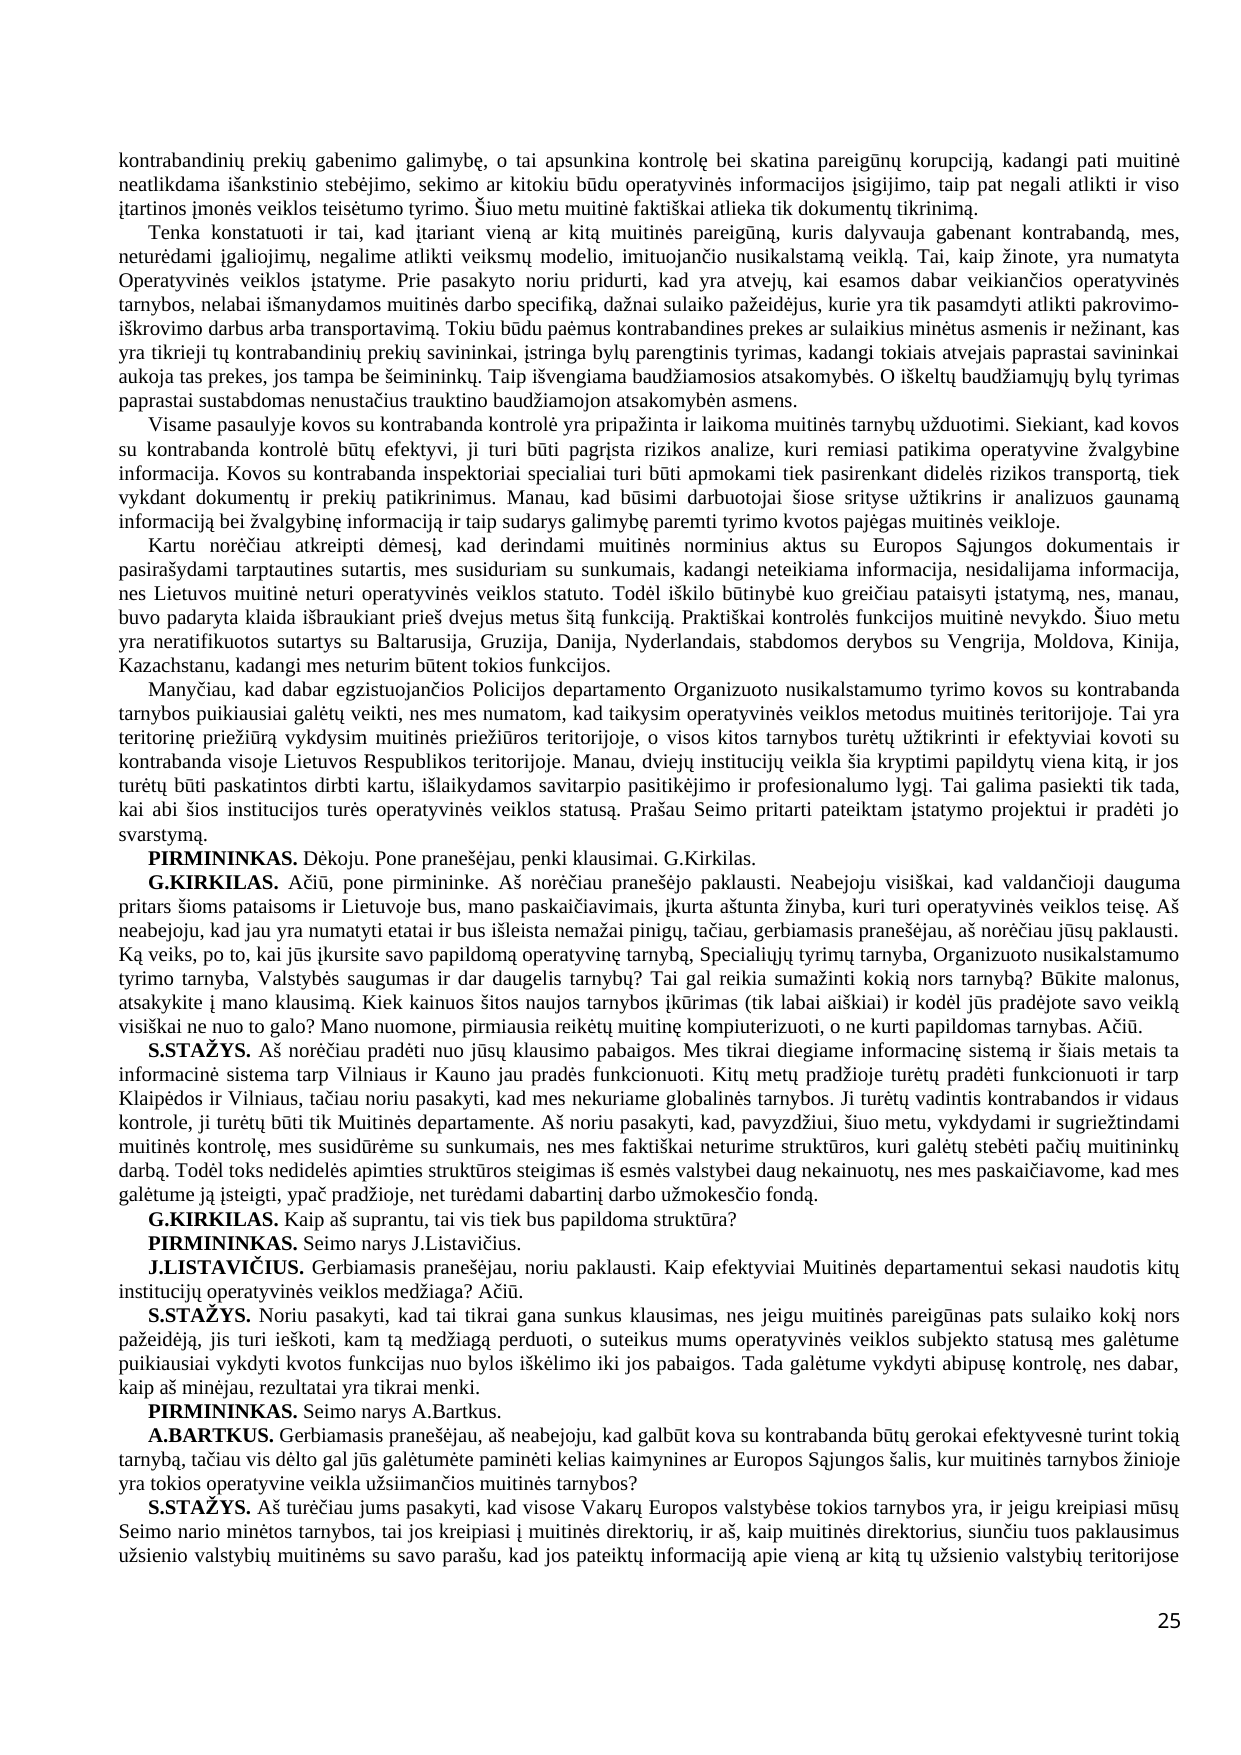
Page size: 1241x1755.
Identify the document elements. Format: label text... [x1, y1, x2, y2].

text J.LISTAVIČIUS. Gerbiamasis pranešėjau, noriu paklausti. Kaip efektyviai Muitinės departamentui sekasi naudotis kitų institucijų operatyvinės veiklos medžiaga? Ačiū. [118, 1254, 1181, 1303]
text PIRMININKAS. Seimo narys A.Bartkus. [118, 1399, 1181, 1423]
text Tenka konstatuoti ir tai, kad įtariant vieną ar kitą muitinės pareigūną, kuris dalyvauja gabenant kontrabandą, mes, neturėdami įgaliojimų, negalime atlikti veiksmų modelio, imituojančio nusikalstamą veiklą. Tai, kaip žinote, yra numatyta Operatyvinės veiklos įstatyme. Prie pasakyto noriu pridurti, kad yra atvejų, kai esamos dabar veikiančios operatyvinės tarnybos, nelabai išmanydamos muitinės darbo specifiką, dažnai sulaiko pažeidėjus, kurie yra tik pasamdyti atlikti pakrovimo-iškrovimo darbus arba transportavimą. Tokiu būdu paėmus kontrabandines prekes ar sulaikius minėtus asmenis ir nežinant, kas yra tikrieji tų kontrabandinių prekių savininkai, įstringa bylų parengtinis tyrimas, kadangi tokiais atvejais paprastai savininkai aukoja tas prekes, jos tampa be šeimininkų. Taip išvengiama baudžiamosios atsakomybės. O iškeltų baudžiamųjų bylų tyrimas paprastai sustabdomas nenustačius trauktino baudžiamojon atsakomybėn asmens. [118, 220, 1181, 412]
text PIRMININKAS. Dėkoju. Pone pranešėjau, penki klausimai. G.Kirkilas. [118, 846, 1181, 869]
text S.STAŽYS. Noriu pasakyti, kad tai tikrai gana sunkus klausimas, nes jeigu muitinės pareigūnas pats sulaiko kokį nors pažeidėją, jis turi ieškoti, kam tą medžiagą perduoti, o suteikus mums operatyvinės veiklos subjekto statusą mes galėtume puikiausiai vykdyti kvotos funkcijas nuo bylos iškėlimo iki jos pabaigos. Tada galėtume vykdyti abipusę kontrolę, nes dabar, kaip aš minėjau, rezultatai yra tikrai menki. [118, 1303, 1181, 1399]
text Visame pasaulyje kovos su kontrabanda kontrolė yra pripažinta ir laikoma muitinės tarnybų užduotimi. Siekiant, kad kovos su kontrabanda kontrolė būtų efektyvi, ji turi būti pagrįsta rizikos analize, kuri remiasi patikima operatyvine žvalgybine informacija. Kovos su kontrabanda inspektoriai specialiai turi būti apmokami tiek pasirenkant didelės rizikos transportą, tiek vykdant dokumentų ir prekių patikrinimus. Manau, kad būsimi darbuotojai šiose srityse užtikrins ir analizuos gaunamą informaciją bei žvalgybinę informaciją ir taip sudarys galimybę paremti tyrimo kvotos pajėgas muitinės veikloje. [118, 412, 1181, 533]
text S.STAŽYS. Aš norėčiau pradėti nuo jūsų klausimo pabaigos. Mes tikrai diegiame informacinę sistemą ir šiais metais ta informacinė sistema tarp Vilniaus ir Kauno jau pradės funkcionuoti. Kitų metų pradžioje turėtų pradėti funkcionuoti ir tarp Klaipėdos ir Vilniaus, tačiau noriu pasakyti, kad mes nekuriame globalinės tarnybos. Ji turėtų vadintis kontrabandos ir vidaus kontrole, ji turėtų būti tik Muitinės departamente. Aš noriu pasakyti, kad, pavyzdžiui, šiuo metu, vykdydami ir sugriežtindami muitinės kontrolę, mes susidūrėme su sunkumais, nes mes faktiškai neturime struktūros, kuri galėtų stebėti pačių muitininkų darbą. Todėl toks nedidelės apimties struktūros steigimas iš esmės valstybei daug nekainuotų, nes mes paskaičiavome, kad mes galėtume ją įsteigti, ypač pradžioje, net turėdami dabartinį darbo užmokesčio fondą. [118, 1038, 1181, 1206]
text G.KIRKILAS. Kaip aš suprantu, tai vis tiek bus papildoma struktūra? [118, 1206, 1181, 1231]
text A.BARTKUS. Gerbiamasis pranešėjau, aš neabejoju, kad galbūt kova su kontrabanda būtų gerokai efektyvesnė turint tokią tarnybą, tačiau vis dėlto gal jūs galėtumėte paminėti kelias kaimynines ar Europos Sąjungos šalis, kur muitinės tarnybos žinioje yra tokios operatyvine veikla užsiimančios muitinės tarnybos? [118, 1423, 1181, 1495]
text PIRMININKAS. Seimo narys J.Listavičius. [118, 1231, 1181, 1254]
text S.STAŽYS. Aš turėčiau jums pasakyti, kad visose Vakarų Europos valstybėse tokios tarnybos yra, ir jeigu kreipiasi mūsų Seimo nario minėtos tarnybos, tai jos kreipiasi į muitinės direktorių, ir aš, kaip muitinės direktorius, siunčiu tuos paklausimus užsienio valstybių muitinėms su savo parašu, kad jos pateiktų informaciją apie vieną ar kitą tų užsienio valstybių teritorijose [118, 1495, 1181, 1567]
text Manyčiau, kad dabar egzistuojančios Policijos departamento Organizuoto nusikalstamumo tyrimo kovos su kontrabanda tarnybos puikiausiai galėtų veikti, nes mes numatom, kad taikysim operatyvinės veiklos metodus muitinės teritorijoje. Tai yra teritorinę priežiūrą vykdysim muitinės priežiūros teritorijoje, o visos kitos tarnybos turėtų užtikrinti ir efektyviai kovoti su kontrabanda visoje Lietuvos Respublikos teritorijoje. Manau, dviejų institucijų veikla šia kryptimi papildytų viena kitą, ir jos turėtų būti paskatintos dirbti kartu, išlaikydamos savitarpio pasitikėjimo ir profesionalumo lygį. Tai galima pasiekti tik tada, kai abi šios institucijos turės operatyvinės veiklos statusą. Prašau Seimo pritarti pateiktam įstatymo projektui ir pradėti jo svarstymą. [118, 677, 1181, 846]
text G.KIRKILAS. Ačiū, pone pirmininke. Aš norėčiau pranešėjo paklausti. Neabejoju visiškai, kad valdančioji dauguma pritars šioms pataisoms ir Lietuvoje bus, mano paskaičiavimais, įkurta aštunta žinyba, kuri turi operatyvinės veiklos teisę. Aš neabejoju, kad jau yra numatyti etatai ir bus išleista nemažai pinigų, tačiau, gerbiamasis pranešėjau, aš norėčiau jūsų paklausti. Ką veiks, po to, kai jūs įkursite savo papildomą operatyvinę tarnybą, Specialiųjų tyrimų tarnyba, Organizuoto nusikalstamumo tyrimo tarnyba, Valstybės saugumas ir dar daugelis tarnybų? Tai gal reikia sumažinti kokią nors tarnybą? Būkite malonus, atsakykite į mano klausimą. Kiek kainuos šitos naujos tarnybos įkūrimas (tik labai aiškiai) ir kodėl jūs pradėjote savo veiklą visiškai ne nuo to galo? Mano nuomone, pirmiausia reikėtų muitinę kompiuterizuoti, o ne kurti papildomas tarnybas. Ačiū. [118, 869, 1181, 1038]
text kontrabandinių prekių gabenimo galimybę, o tai apsunkina kontrolę bei skatina pareigūnų korupciją, kadangi pati muitinė neatlikdama išankstinio stebėjimo, sekimo ar kitokiu būdu operatyvinės informacijos įsigijimo, taip pat negali atlikti ir viso įtartinos įmonės veiklos teisėtumo tyrimo. Šiuo metu muitinė faktiškai atlieka tik dokumentų tikrinimą. [118, 148, 1181, 220]
text Kartu norėčiau atkreipti dėmesį, kad derindami muitinės norminius aktus su Europos Sąjungos dokumentais ir pasirašydami tarptautines sutartis, mes susiduriam su sunkumais, kadangi neteikiama informacija, nesidalijama informacija, nes Lietuvos muitinė neturi operatyvinės veiklos statuto. Todėl iškilo būtinybė kuo greičiau pataisyti įstatymą, nes, manau, buvo padaryta klaida išbraukiant prieš dvejus metus šitą funkciją. Praktiškai kontrolės funkcijos muitinė nevykdo. Šiuo metu yra neratifikuotos sutartys su Baltarusija, Gruzija, Danija, Nyderlandais, stabdomos derybos su Vengrija, Moldova, Kinija, Kazachstanu, kadangi mes neturim būtent tokios funkcijos. [118, 533, 1181, 677]
